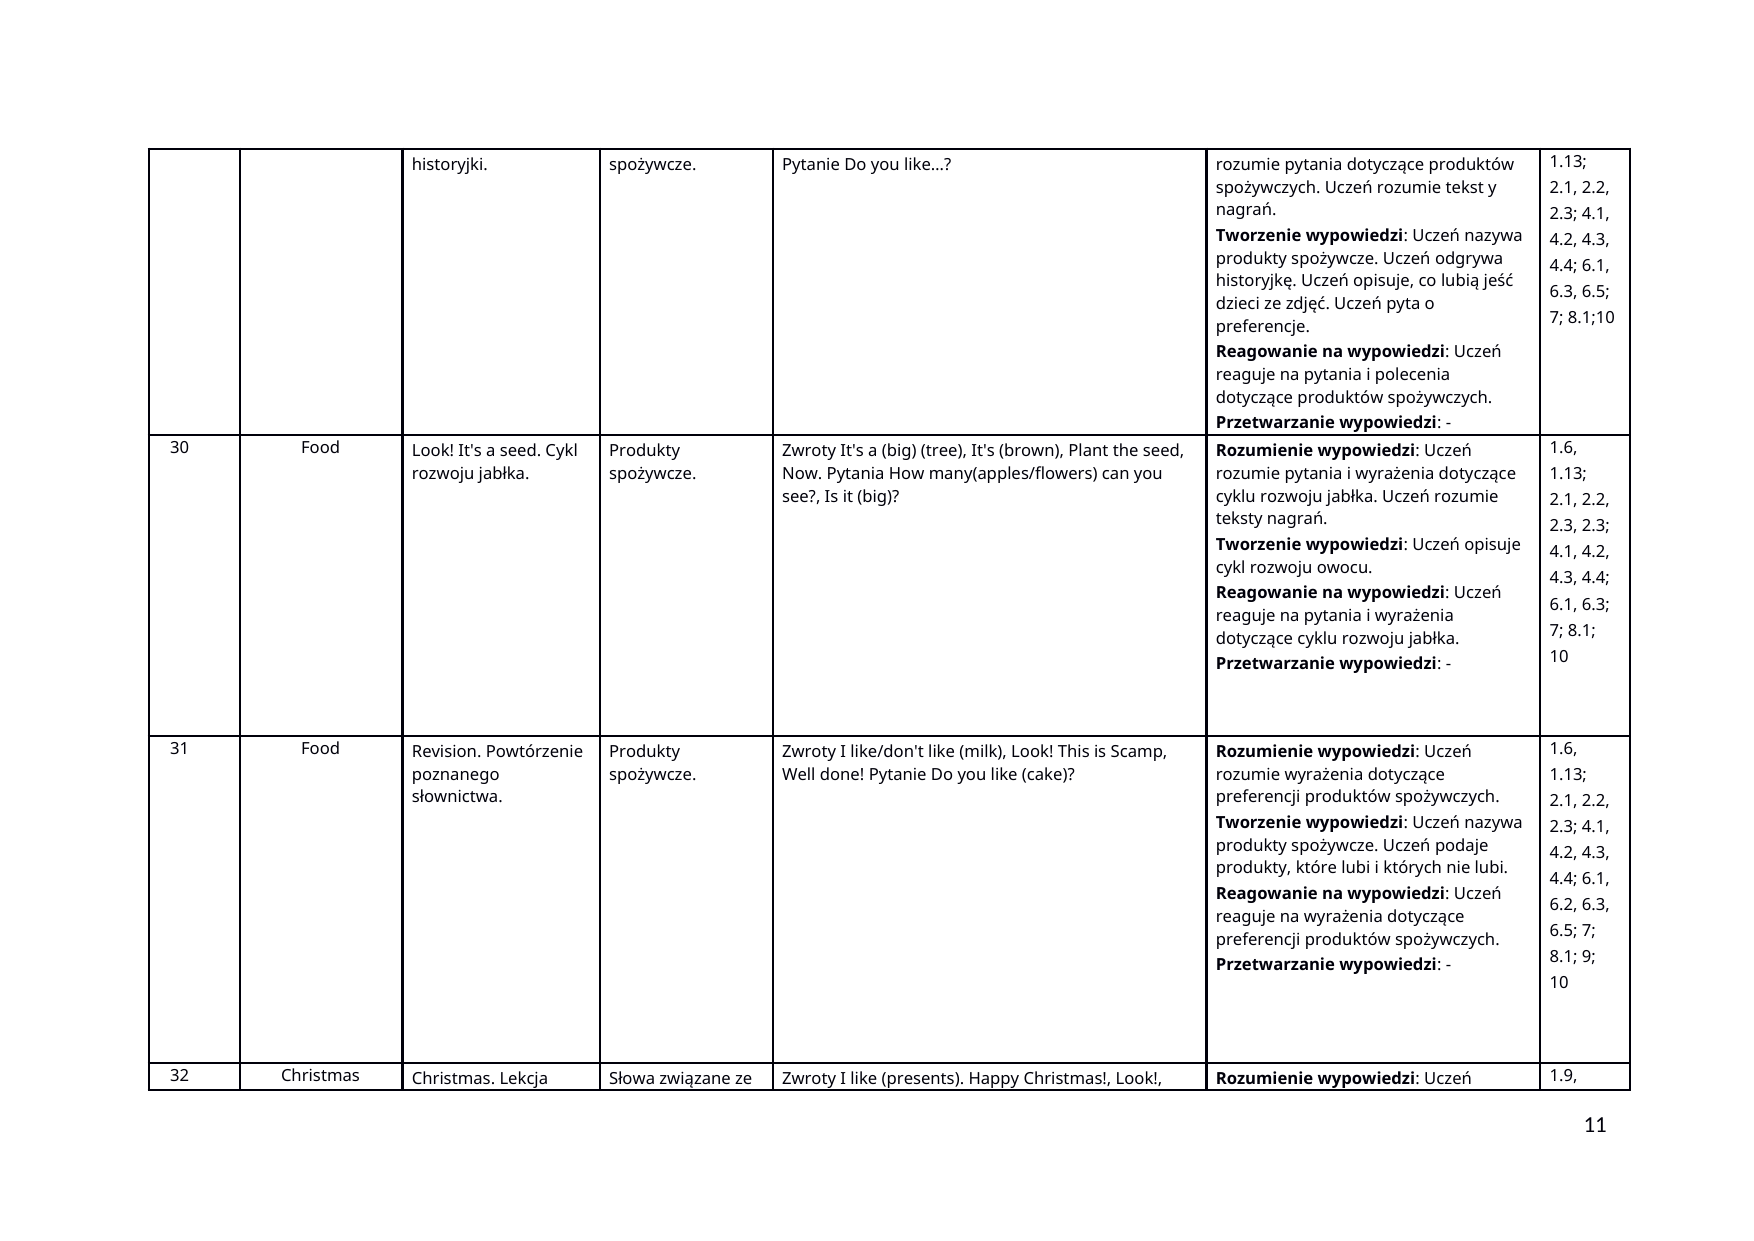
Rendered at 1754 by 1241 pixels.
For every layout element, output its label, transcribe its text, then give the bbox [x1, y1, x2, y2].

table_cell Food [241, 436, 401, 735]
table_cell Pytanie Do you like…? [774, 150, 1205, 434]
table_cell Rozumienie wypowiedzi: Uczeń rozumie pytania i wyrażenia dotyczące cyklu rozwoju jabłka. Uczeń rozumie teksty nagrań. Tworzenie wypowiedzi: Uczeń opisuje cykl rozwoju owocu. Reagowanie na wypowiedzi: Uczeń reaguje na pytania i wyrażenia dotyczące cyklu rozwoju jabłka. Przetwarzanie wypowiedzi: - [1208, 436, 1539, 735]
table_cell 32 [150, 1064, 239, 1089]
table_cell 1.6, 1.13; 2.1, 2.2, 2.3, 2.3; 4.1, 4.2, 4.3, 4.4; 6.1, 6.3; 7; 8.1; 10 [1541, 436, 1629, 735]
table_cell rozumie pytania dotyczące produktów spożywczych. Uczeń rozumie tekst y nagrań. Tworzenie wypowiedzi: Uczeń nazywa produkty spożywcze. Uczeń odgrywa historyjkę. Uczeń opisuje, co lubią jeść dzieci ze zdjęć. Uczeń pyta o preferencje. Reagowanie na wypowiedzi: Uczeń reaguje na pytania i polecenia dotyczące produktów spożywczych. Przetwarzanie wypowiedzi: - [1208, 150, 1539, 434]
table_cell 1.9, [1541, 1064, 1629, 1089]
table_cell Zwroty It's a (big) (tree), It's (brown), Plant the seed, Now. Pytania How many(apples/flowers) can you see?, Is it (big)? [774, 436, 1205, 735]
table_cell Revision. Powtórzenie poznanego słownictwa. [404, 737, 599, 1062]
table_cell Look! It's a seed. Cykl rozwoju jabłka. [404, 436, 599, 735]
table_cell 30 [150, 436, 239, 735]
table_cell Christmas [241, 1064, 401, 1089]
table_cell Rozumienie wypowiedzi: Uczeń [1208, 1064, 1539, 1089]
table_cell Produkty spożywcze. [601, 737, 772, 1062]
table_cell spożywcze. [601, 150, 772, 434]
table_cell Słowa związane ze [601, 1064, 772, 1089]
table_cell 31 [150, 737, 239, 1062]
table_cell Zwroty I like (presents). Happy Christmas!, Look!, [774, 1064, 1205, 1089]
table_cell Christmas. Lekcja [404, 1064, 599, 1089]
table_cell 1.6, 1.13; 2.1, 2.2, 2.3; 4.1, 4.2, 4.3, 4.4; 6.1, 6.2, 6.3, 6.5; 7; 8.1; 9; 10 [1541, 737, 1629, 1062]
table_cell [150, 150, 239, 434]
table_cell historyjki. [404, 150, 599, 434]
table_cell Zwroty I like/don't like (milk), Look! This is Scamp, Well done! Pytanie Do you like (cake)? [774, 737, 1205, 1062]
table_cell Food [241, 737, 401, 1062]
table_cell [241, 150, 401, 434]
table_cell Produkty spożywcze. [601, 436, 772, 735]
table_cell 1.13; 2.1, 2.2, 2.3; 4.1, 4.2, 4.3, 4.4; 6.1, 6.3, 6.5; 7; 8.1;10 [1541, 150, 1629, 434]
table_cell Rozumienie wypowiedzi: Uczeń rozumie wyrażenia dotyczące preferencji produktów spożywczych. Tworzenie wypowiedzi: Uczeń nazywa produkty spożywcze. Uczeń podaje produkty, które lubi i których nie lubi. Reagowanie na wypowiedzi: Uczeń reaguje na wyrażenia dotyczące preferencji produktów spożywczych. Przetwarzanie wypowiedzi: - [1208, 737, 1539, 1062]
